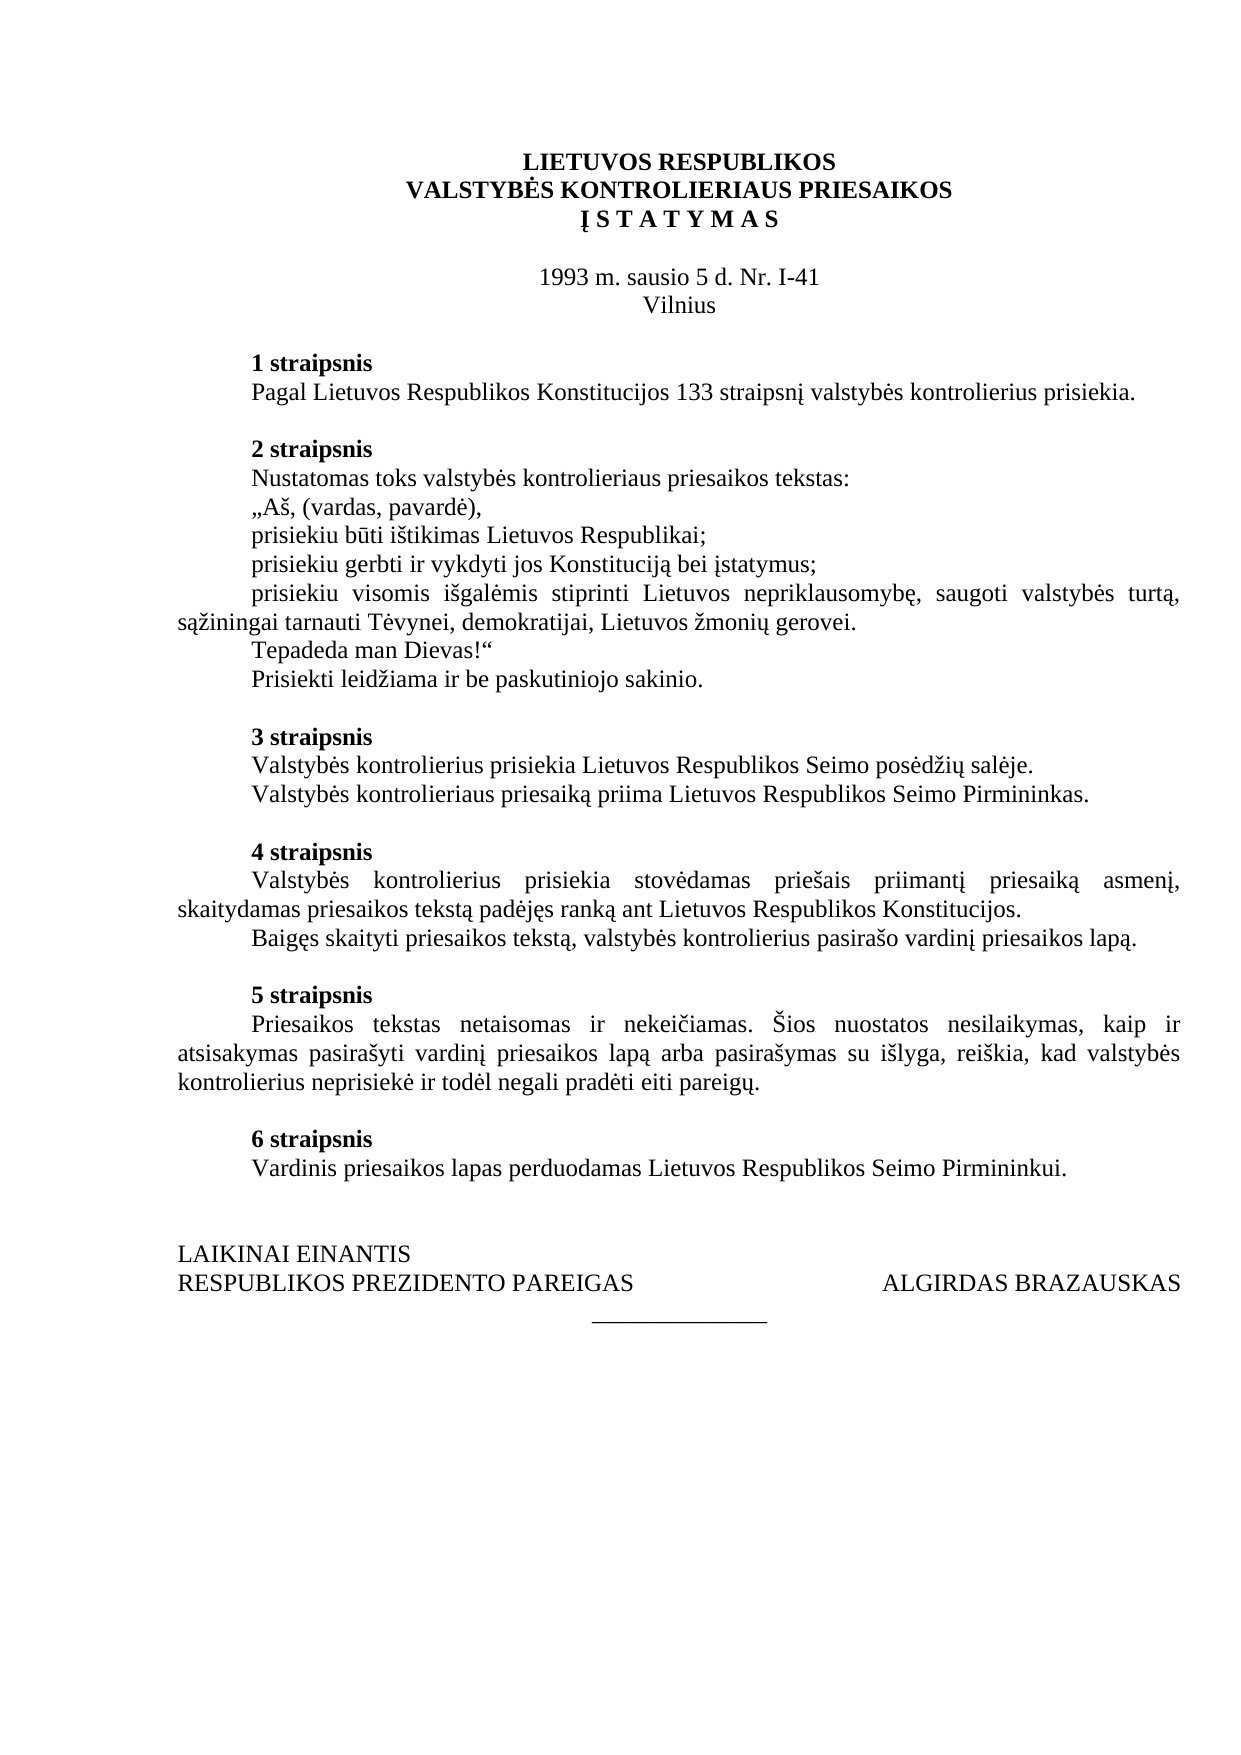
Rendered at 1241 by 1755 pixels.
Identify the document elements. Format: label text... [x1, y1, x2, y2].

text prisiekiu gerbti ir vykdyti jos Konstituciją bei įstatymus; [177, 549, 1181, 578]
text 5 straipsnis [177, 981, 1181, 1009]
text Vilnius [177, 291, 1181, 319]
text 1993 m. sausio 5 d. Nr. I-41 [177, 262, 1181, 291]
text Priesaikos tekstas netaisomas ir nekeičiamas. Šios nuostatos nesilaikymas, kaip ir atsisakymas pasirašyti vardinį priesaikos lapą arba pasirašymas su išlyga, reiškia, kad valstybės kontrolierius neprisiekė ir todėl negali pradėti eiti pareigų. [177, 1009, 1181, 1096]
text 1 straipsnis [177, 348, 1181, 377]
text 6 straipsnis [177, 1124, 1181, 1153]
text LAIKINAI EINANTIS [177, 1239, 1181, 1268]
text prisiekiu visomis išgalėmis stiprinti Lietuvos nepriklausomybę, saugoti valstybės turtą, sąžiningai tarnauti Tėvynei, demokratijai, Lietuvos žmonių gerovei. [177, 578, 1181, 636]
text 4 straipsnis [177, 837, 1181, 866]
text VALSTYBĖS KONTROLIERIAUS PRIESAIKOS [177, 176, 1181, 204]
text Į S T A T Y M A S [177, 204, 1181, 233]
text Nustatomas toks valstybės kontrolieriaus priesaikos tekstas: [177, 463, 1181, 492]
text Prisiekti leidžiama ir be paskutiniojo sakinio. [177, 664, 1181, 693]
text Valstybės kontrolierius prisiekia Lietuvos Respublikos Seimo posėdžių salėje. [177, 751, 1181, 779]
text Pagal Lietuvos Respublikos Konstitucijos 133 straipsnį valstybės kontrolierius prisiekia. [177, 377, 1181, 406]
text Valstybės kontrolieriaus priesaiką priima Lietuvos Respublikos Seimo Pirmininkas. [177, 779, 1181, 808]
text RESPUBLIKOS PREZIDENTO PAREIGAS ALGIRDAS BRAZAUSKAS [177, 1268, 1181, 1297]
text Baigęs skaityti priesaikos tekstą, valstybės kontrolierius pasirašo vardinį priesaikos lapą. [177, 923, 1181, 952]
text Vardinis priesaikos lapas perduodamas Lietuvos Respublikos Seimo Pirmininkui. [177, 1153, 1181, 1182]
text prisiekiu būti ištikimas Lietuvos Respublikai; [177, 521, 1181, 549]
text LIETUVOS RESPUBLIKOS [177, 147, 1181, 176]
text ______________ [177, 1297, 1181, 1326]
text Valstybės kontrolierius prisiekia stovėdamas priešais priimantį priesaiką asmenį, skaitydamas priesaikos tekstą padėjęs ranką ant Lietuvos Respublikos Konstitucijos. [177, 866, 1181, 923]
text 3 straipsnis [177, 722, 1181, 751]
text „Aš, (vardas, pavardė), [177, 492, 1181, 521]
text Tepadeda man Dievas!“ [177, 636, 1181, 664]
text 2 straipsnis [177, 434, 1181, 463]
